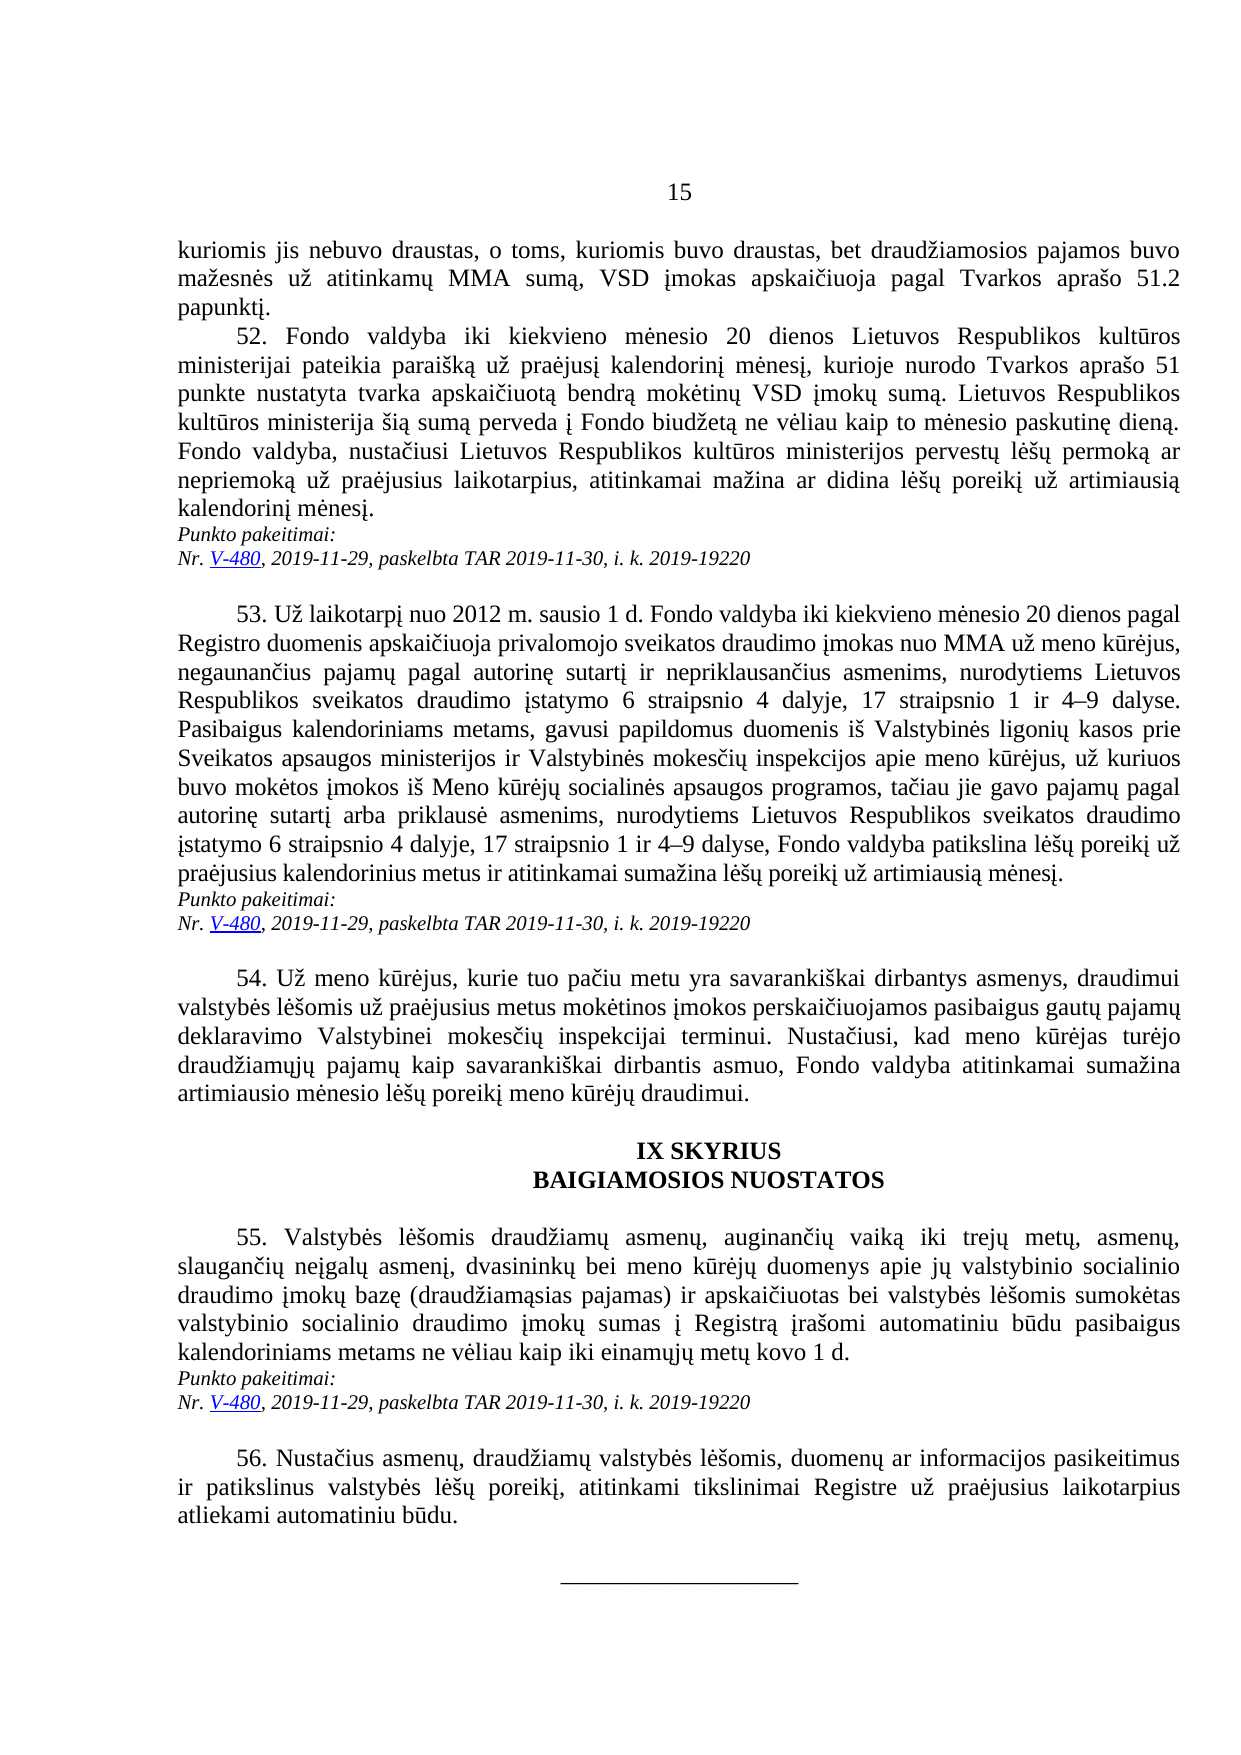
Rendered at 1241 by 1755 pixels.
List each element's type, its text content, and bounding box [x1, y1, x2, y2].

text BAIGIAMOSIOS NUOSTATOS [177, 1165, 1181, 1193]
text Nr. V-480, 2019-11-29, paskelbta TAR 2019-11-30, i. k. 2019-19220 [177, 911, 1181, 935]
text IX SKYRIUS [177, 1136, 1181, 1165]
text Nr. V-480, 2019-11-29, paskelbta TAR 2019-11-30, i. k. 2019-19220 [177, 1390, 1181, 1414]
text 56. Nustačius asmenų, draudžiamų valstybės lėšomis, duomenų ar informacijos pasikeitimus ir patikslinus valstybės lėšų poreikį, atitinkami tikslinimai Registre už praėjusius laikotarpius atliekami automatiniu būdu. [177, 1443, 1181, 1529]
text Punkto pakeitimai: [177, 522, 1181, 546]
text 52. Fondo valdyba iki kiekvieno mėnesio 20 dienos Lietuvos Respublikos kultūros ministerijai pateikia paraišką už praėjusį kalendorinį mėnesį, kurioje nurodo Tvarkos aprašo 51 punkte nustatyta tvarka apskaičiuotą bendrą mokėtinų VSD įmokų sumą. Lietuvos Respublikos kultūros ministerija šią sumą perveda į Fondo biudžetą ne vėliau kaip to mėnesio paskutinę dieną. Fondo valdyba, nustačiusi Lietuvos Respublikos kultūros ministerijos pervestų lėšų permoką ar nepriemoką už praėjusius laikotarpius, atitinkamai mažina ar didina lėšų poreikį už artimiausią kalendorinį mėnesį. [177, 321, 1181, 522]
text Punkto pakeitimai: [177, 1366, 1181, 1390]
text 55. Valstybės lėšomis draudžiamų asmenų, auginančių vaiką iki trejų metų, asmenų, slaugančių neįgalų asmenį, dvasininkų bei meno kūrėjų duomenys apie jų valstybinio socialinio draudimo įmokų bazę (draudžiamąsias pajamas) ir apskaičiuotas bei valstybės lėšomis sumokėtas valstybinio socialinio draudimo įmokų sumas į Registrą įrašomi automatiniu būdu pasibaigus kalendoriniams metams ne vėliau kaip iki einamųjų metų kovo 1 d. [177, 1222, 1181, 1366]
text 53. Už laikotarpį nuo 2012 m. sausio 1 d. Fondo valdyba iki kiekvieno mėnesio 20 dienos pagal Registro duomenis apskaičiuoja privalomojo sveikatos draudimo įmokas nuo MMA už meno kūrėjus, negaunančius pajamų pagal autorinę sutartį ir nepriklausančius asmenims, nurodytiems Lietuvos Respublikos sveikatos draudimo įstatymo 6 straipsnio 4 dalyje, 17 straipsnio 1 ir 4–9 dalyse. Pasibaigus kalendoriniams metams, gavusi papildomus duomenis iš Valstybinės ligonių kasos prie Sveikatos apsaugos ministerijos ir Valstybinės mokesčių inspekcijos apie meno kūrėjus, už kuriuos buvo mokėtos įmokos iš Meno kūrėjų socialinės apsaugos programos, tačiau jie gavo pajamų pagal autorinę sutartį arba priklausė asmenims, nurodytiems Lietuvos Respublikos sveikatos draudimo įstatymo 6 straipsnio 4 dalyje, 17 straipsnio 1 ir 4–9 dalyse, Fondo valdyba patikslina lėšų poreikį už praėjusius kalendorinius metus ir atitinkamai sumažina lėšų poreikį už artimiausią mėnesį. [177, 599, 1181, 887]
text 54. Už meno kūrėjus, kurie tuo pačiu metu yra savarankiškai dirbantys asmenys, draudimui valstybės lėšomis už praėjusius metus mokėtinos įmokos perskaičiuojamos pasibaigus gautų pajamų deklaravimo Valstybinei mokesčių inspekcijai terminui. Nustačiusi, kad meno kūrėjas turėjo draudžiamųjų pajamų kaip savarankiškai dirbantis asmuo, Fondo valdyba atitinkamai sumažina artimiausio mėnesio lėšų poreikį meno kūrėjų draudimui. [177, 963, 1181, 1107]
text Nr. V-480, 2019-11-29, paskelbta TAR 2019-11-30, i. k. 2019-19220 [177, 546, 1181, 570]
text ___________________ [177, 1558, 1181, 1587]
text Punkto pakeitimai: [177, 887, 1181, 911]
text kuriomis jis nebuvo draustas, o toms, kuriomis buvo draustas, bet draudžiamosios pajamos buvo mažesnės už atitinkamų MMA sumą, VSD įmokas apskaičiuoja pagal Tvarkos aprašo 51.2 papunktį. [177, 235, 1181, 321]
